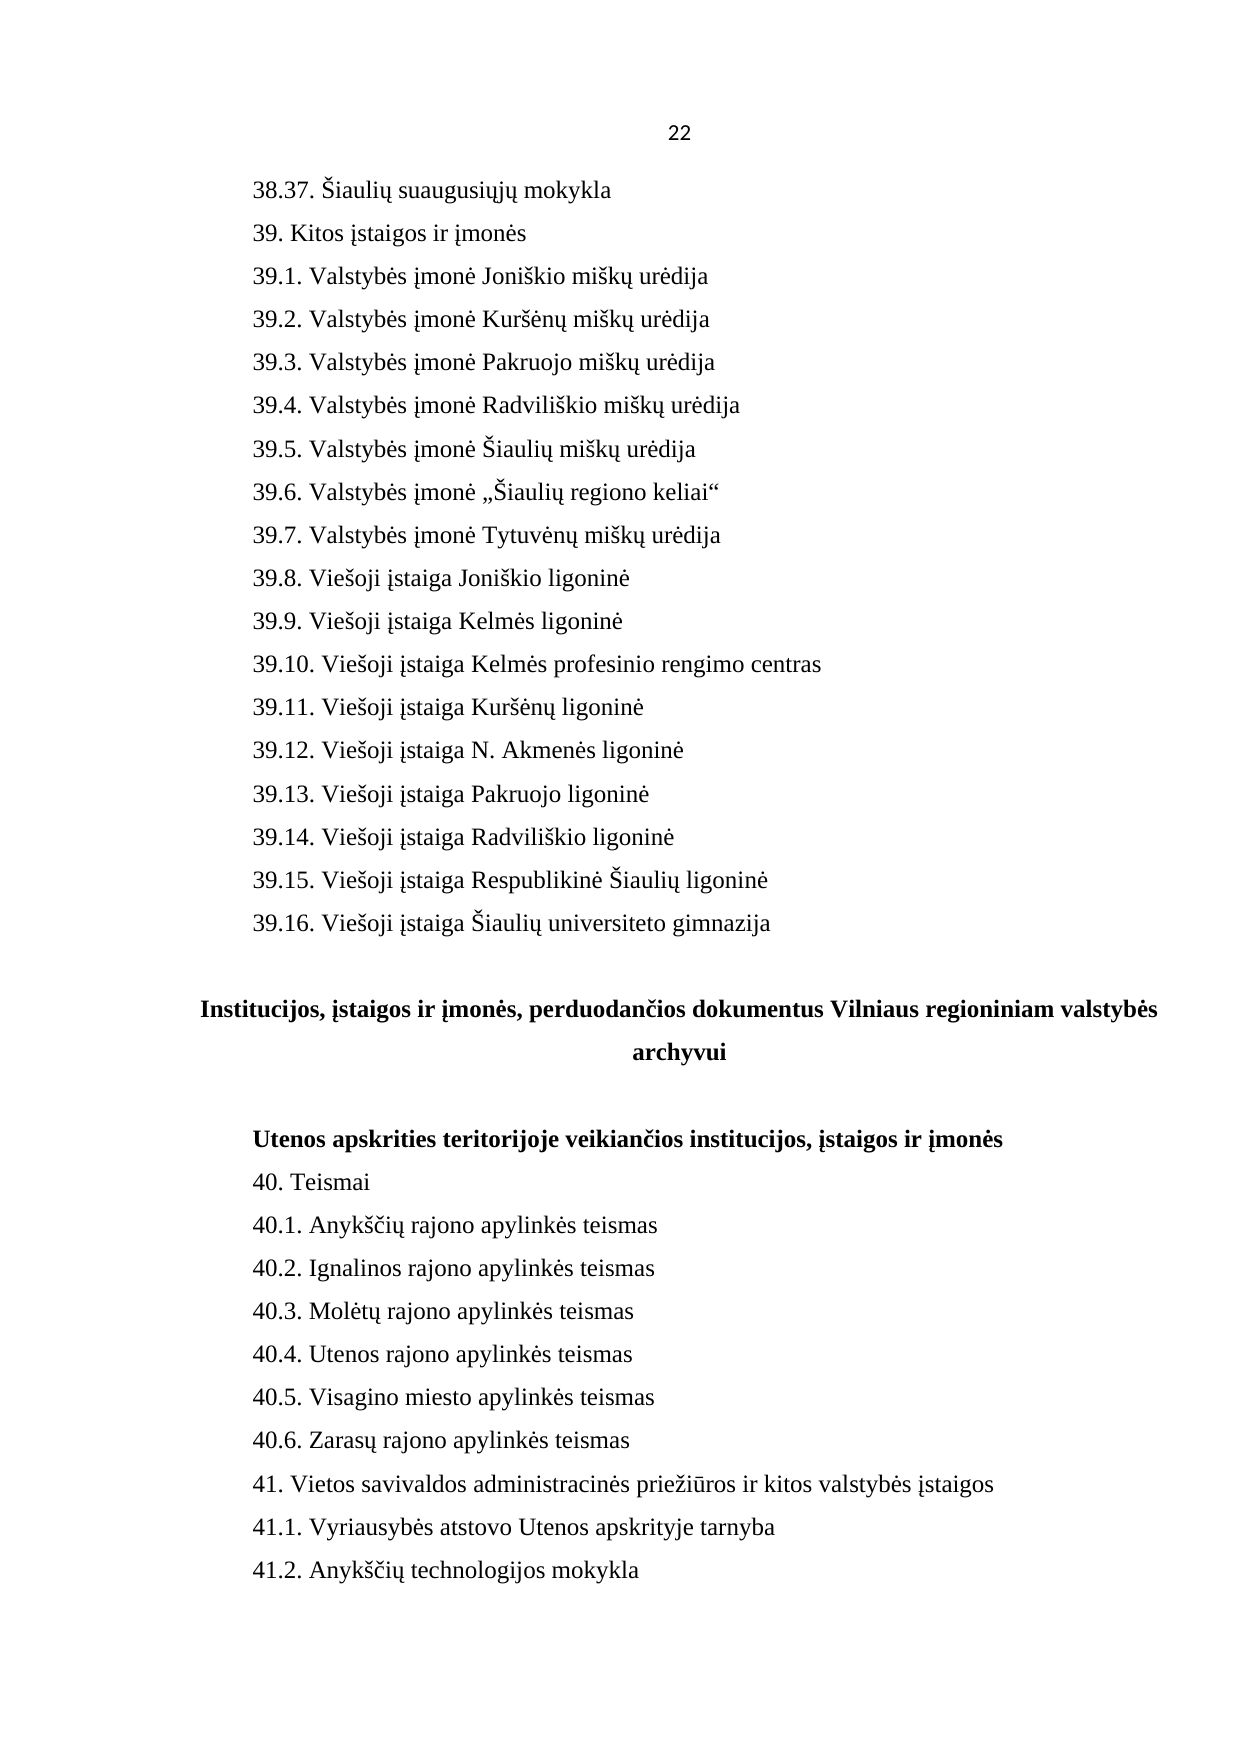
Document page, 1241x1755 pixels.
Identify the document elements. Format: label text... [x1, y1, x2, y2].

text 39.3. Valstybės įmonė Pakruojo miškų urėdija [177, 347, 1181, 376]
text 39.5. Valstybės įmonė Šiaulių miškų urėdija [177, 434, 1181, 462]
text 39.14. Viešoji įstaiga Radviliškio ligoninė [177, 822, 1181, 851]
text 39. Kitos įstaigos ir įmonės [177, 218, 1181, 247]
text 40.4. Utenos rajono apylinkės teismas [177, 1339, 1181, 1368]
text 41.1. Vyriausybės atstovo Utenos apskrityje tarnyba [177, 1512, 1181, 1541]
text 39.10. Viešoji įstaiga Kelmės profesinio rengimo centras [177, 649, 1181, 678]
text 39.13. Viešoji įstaiga Pakruojo ligoninė [177, 779, 1181, 807]
text 41. Vietos savivaldos administracinės priežiūros ir kitos valstybės įstaigos [177, 1469, 1181, 1497]
text 39.8. Viešoji įstaiga Joniškio ligoninė [177, 563, 1181, 592]
text 39.11. Viešoji įstaiga Kuršėnų ligoninė [177, 692, 1181, 721]
text 39.12. Viešoji įstaiga N. Akmenės ligoninė [177, 736, 1181, 764]
text 40.3. Molėtų rajono apylinkės teismas [177, 1296, 1181, 1325]
text 40.2. Ignalinos rajono apylinkės teismas [177, 1253, 1181, 1282]
text 40.5. Visagino miesto apylinkės teismas [177, 1382, 1181, 1411]
text 39.7. Valstybės įmonė Tytuvėnų miškų urėdija [177, 520, 1181, 549]
text 40. Teismai [177, 1167, 1181, 1196]
text Utenos apskrities teritorijoje veikiančios institucijos, įstaigos ir įmonės [177, 1124, 1181, 1152]
text Institucijos, įstaigos ir įmonės, perduodančios dokumentus Vilniaus regioniniam valstybės archyvui [177, 994, 1181, 1066]
text 38.37. Šiaulių suaugusiųjų mokykla [177, 175, 1181, 204]
text 39.9. Viešoji įstaiga Kelmės ligoninė [177, 606, 1181, 635]
text 41.2. Anykščių technologijos mokykla [177, 1555, 1181, 1584]
text 40.1. Anykščių rajono apylinkės teismas [177, 1210, 1181, 1239]
text 39.15. Viešoji įstaiga Respublikinė Šiaulių ligoninė [177, 865, 1181, 894]
text 39.4. Valstybės įmonė Radviliškio miškų urėdija [177, 391, 1181, 419]
text 39.16. Viešoji įstaiga Šiaulių universiteto gimnazija [177, 908, 1181, 937]
text 39.1. Valstybės įmonė Joniškio miškų urėdija [177, 261, 1181, 290]
text 39.2. Valstybės įmonė Kuršėnų miškų urėdija [177, 304, 1181, 333]
text 39.6. Valstybės įmonė „Šiaulių regiono keliai“ [177, 477, 1181, 506]
text 40.6. Zarasų rajono apylinkės teismas [177, 1426, 1181, 1454]
